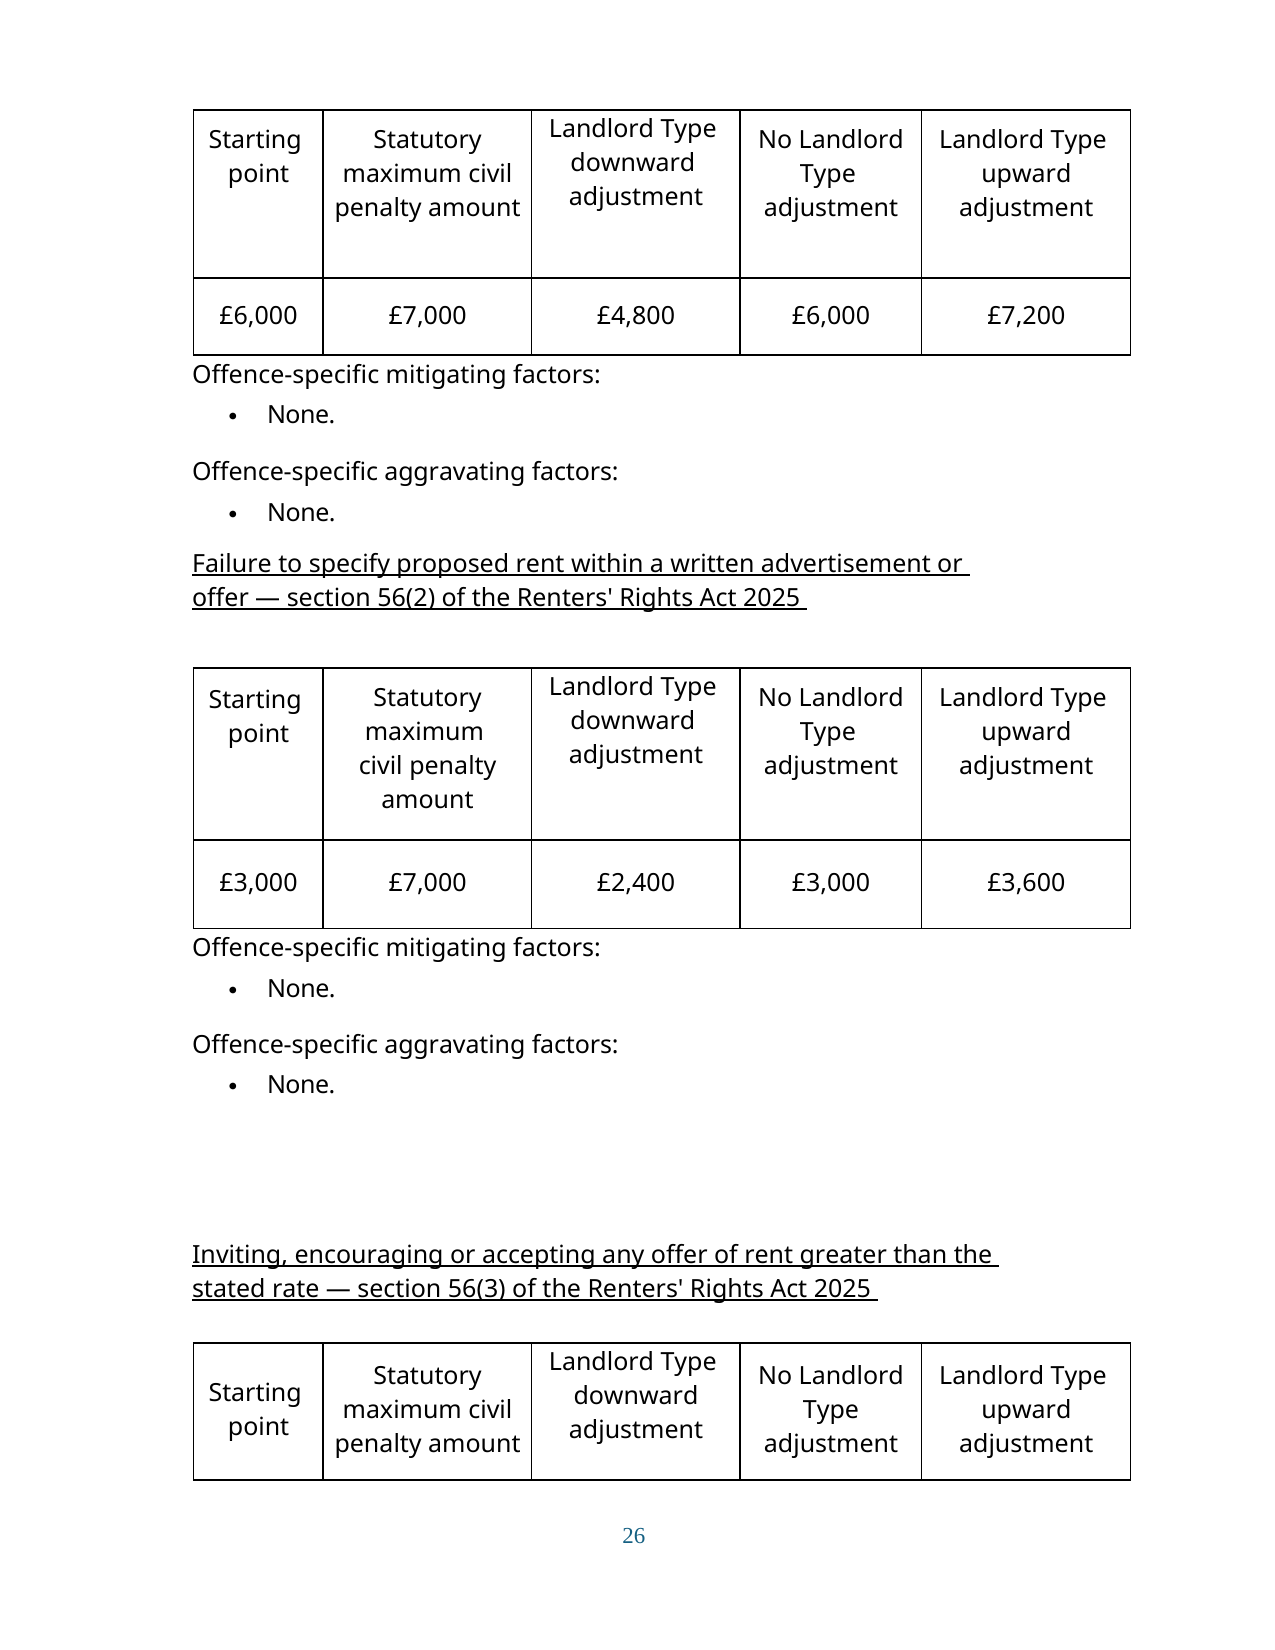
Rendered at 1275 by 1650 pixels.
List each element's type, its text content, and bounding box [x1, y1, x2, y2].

table_cell £6,000 [741, 279, 921, 354]
table_cell £4,800 [532, 279, 739, 354]
list None. [229, 1067, 1075, 1101]
table_header No Landlord Type adjustment [741, 111, 921, 277]
table_cell £7,000 [324, 841, 531, 928]
table_header Landlord Type downward adjustment [532, 669, 739, 839]
table_cell £3,600 [922, 841, 1130, 928]
text Offence-specific aggravating factors: [192, 1027, 1075, 1061]
table_cell £6,000 [194, 279, 322, 354]
text Offence-specific mitigating factors: [192, 357, 1075, 391]
table_header No Landlord Type adjustment [741, 1344, 921, 1479]
table_header Statutory maximum civil penalty amount [324, 669, 531, 839]
table_header Landlord Type upward adjustment [922, 669, 1130, 839]
table_header Landlord Type downward adjustment [532, 111, 739, 277]
table_header Starting point [194, 669, 322, 839]
text Failure to specify proposed rent within a written advertisement or [192, 546, 970, 574]
list None. [229, 970, 1075, 1004]
table_cell £3,000 [741, 841, 921, 928]
text Offence-specific mitigating factors: [192, 929, 1075, 964]
table_header Statutory maximum civil penalty amount [324, 111, 531, 277]
list None. [229, 495, 1075, 529]
table_cell £7,200 [922, 279, 1130, 354]
table_header Starting point [194, 111, 322, 277]
table_header Landlord Type downward adjustment [532, 1344, 739, 1479]
table_cell £7,000 [324, 279, 531, 354]
table_header No Landlord Type adjustment [741, 669, 921, 839]
text Inviting, encouraging or accepting any offer of rent greater than the stated rate — section 56(3) of the Renters' Rights Act 2025 [192, 1237, 1000, 1305]
table_cell £2,400 [532, 841, 739, 928]
table_header Statutory maximum civil penalty amount [324, 1344, 531, 1479]
table_cell £3,000 [194, 841, 322, 928]
table_header Landlord Type upward adjustment [922, 1344, 1130, 1479]
list None. [229, 397, 1075, 431]
text offer — section 56(2) of the Renters' Rights Act 2025 [192, 576, 970, 614]
table_header Landlord Type upward adjustment [922, 111, 1130, 277]
table_header Starting point [194, 1344, 322, 1479]
text Offence-specific aggravating factors: [192, 454, 1075, 488]
